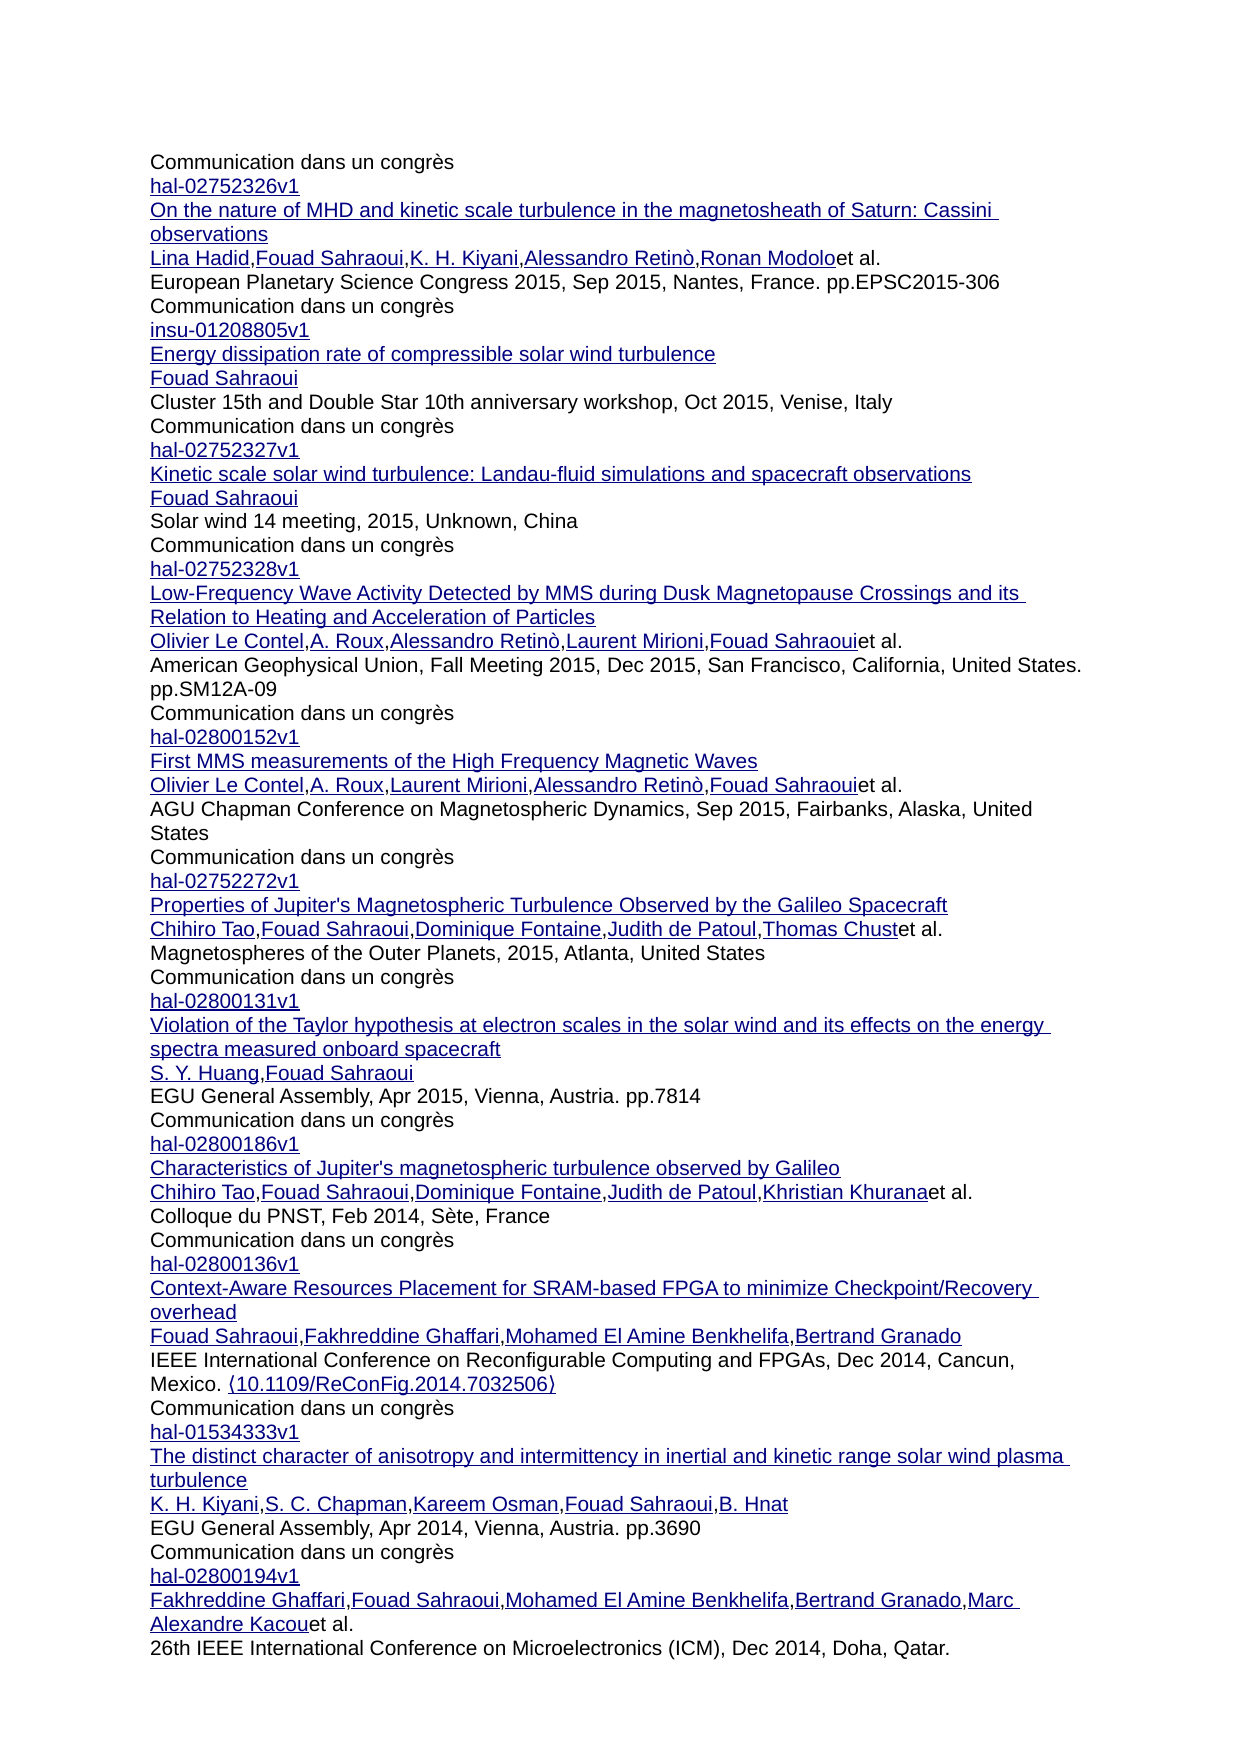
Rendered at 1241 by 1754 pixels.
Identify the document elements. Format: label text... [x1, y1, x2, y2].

table_cell Communication dans un congrès hal-02752326v1 [150, 150, 1090, 198]
table_cell On the nature of MHD and kinetic scale turbulence in the magnetosheath of Saturn: Cassini observations Lina Hadid,Fouad Sahraoui,K. H. Kiyani,Alessandro Retinò,Ronan Modoloet al. European Planetary Science Congress 2015, Sep 2015, Nantes, France. pp.EPSC2015-306 Communication dans un congrès insu-01208805v1 [150, 198, 1090, 342]
table_cell The distinct character of anisotropy and intermittency in inertial and kinetic range solar wind plasma turbulence K. H. Kiyani,S. C. Chapman,Kareem Osman,Fouad Sahraoui,B. Hnat EGU General Assembly, Apr 2014, Vienna, Austria. pp.3690 Communication dans un congrès hal-02800194v1 [150, 1444, 1090, 1587]
table_cell Kinetic scale solar wind turbulence: Landau-fluid simulations and spacecraft observations Fouad Sahraoui Solar wind 14 meeting, 2015, Unknown, China Communication dans un congrès hal-02752328v1 [150, 461, 1090, 581]
table_cell Violation of the Taylor hypothesis at electron scales in the solar wind and its effects on the energy spectra measured onboard spacecraft S. Y. Huang,Fouad Sahraoui EGU General Assembly, Apr 2015, Vienna, Austria. pp.7814 Communication dans un congrès hal-02800186v1 [150, 1013, 1090, 1156]
table_cell Properties of Jupiter's Magnetospheric Turbulence Observed by the Galileo Spacecraft Chihiro Tao,Fouad Sahraoui,Dominique Fontaine,Judith de Patoul,Thomas Chustet al. Magnetospheres of the Outer Planets, 2015, Atlanta, United States Communication dans un congrès hal-02800131v1 [150, 893, 1090, 1012]
table_cell Characteristics of Jupiter's magnetospheric turbulence observed by Galileo Chihiro Tao,Fouad Sahraoui,Dominique Fontaine,Judith de Patoul,Khristian Khuranaet al. Colloque du PNST, Feb 2014, Sète, France Communication dans un congrès hal-02800136v1 [150, 1156, 1090, 1276]
table_cell Context-Aware Resources Placement for SRAM-based FPGA to minimize Checkpoint/Recovery overhead Fouad Sahraoui,Fakhreddine Ghaffari,Mohamed El Amine Benkhelifa,Bertrand Granado IEEE International Conference on Reconfigurable Computing and FPGAs, Dec 2014, Cancun, Mexico. ⟨10.1109/ReConFig.2014.7032506⟩ Communication dans un congrès hal-01534333v1 [150, 1276, 1090, 1444]
table_cell Energy dissipation rate of compressible solar wind turbulence Fouad Sahraoui Cluster 15th and Double Star 10th anniversary workshop, Oct 2015, Venise, Italy Communication dans un congrès hal-02752327v1 [150, 342, 1090, 461]
table_cell Low-Frequency Wave Activity Detected by MMS during Dusk Magnetopause Crossings and its Relation to Heating and Acceleration of Particles Olivier Le Contel,A. Roux,Alessandro Retinò,Laurent Mirioni,Fouad Sahraouiet al. American Geophysical Union, Fall Meeting 2015, Dec 2015, San Francisco, California, United States. pp.SM12A-09 Communication dans un congrès hal-02800152v1 [150, 581, 1090, 749]
table_cell Fast SRAM-FPGA Fault Injection Platform based On Dynamic Partial Reconfiguration Fakhreddine Ghaffari,Fouad Sahraoui,Mohamed El Amine Benkhelifa,Bertrand Granado,Marc Alexandre Kacouet al. 26th IEEE International Conference on Microelectronics (ICM), Dec 2014, Doha, Qatar. ⟨10.1109/ICM.2014.7071827⟩ Communication dans un congrès hal-01534330v1 [150, 1588, 1090, 1659]
table_cell First MMS measurements of the High Frequency Magnetic Waves Olivier Le Contel,A. Roux,Laurent Mirioni,Alessandro Retinò,Fouad Sahraouiet al. AGU Chapman Conference on Magnetospheric Dynamics, Sep 2015, Fairbanks, Alaska, United States Communication dans un congrès hal-02752272v1 [150, 749, 1090, 893]
